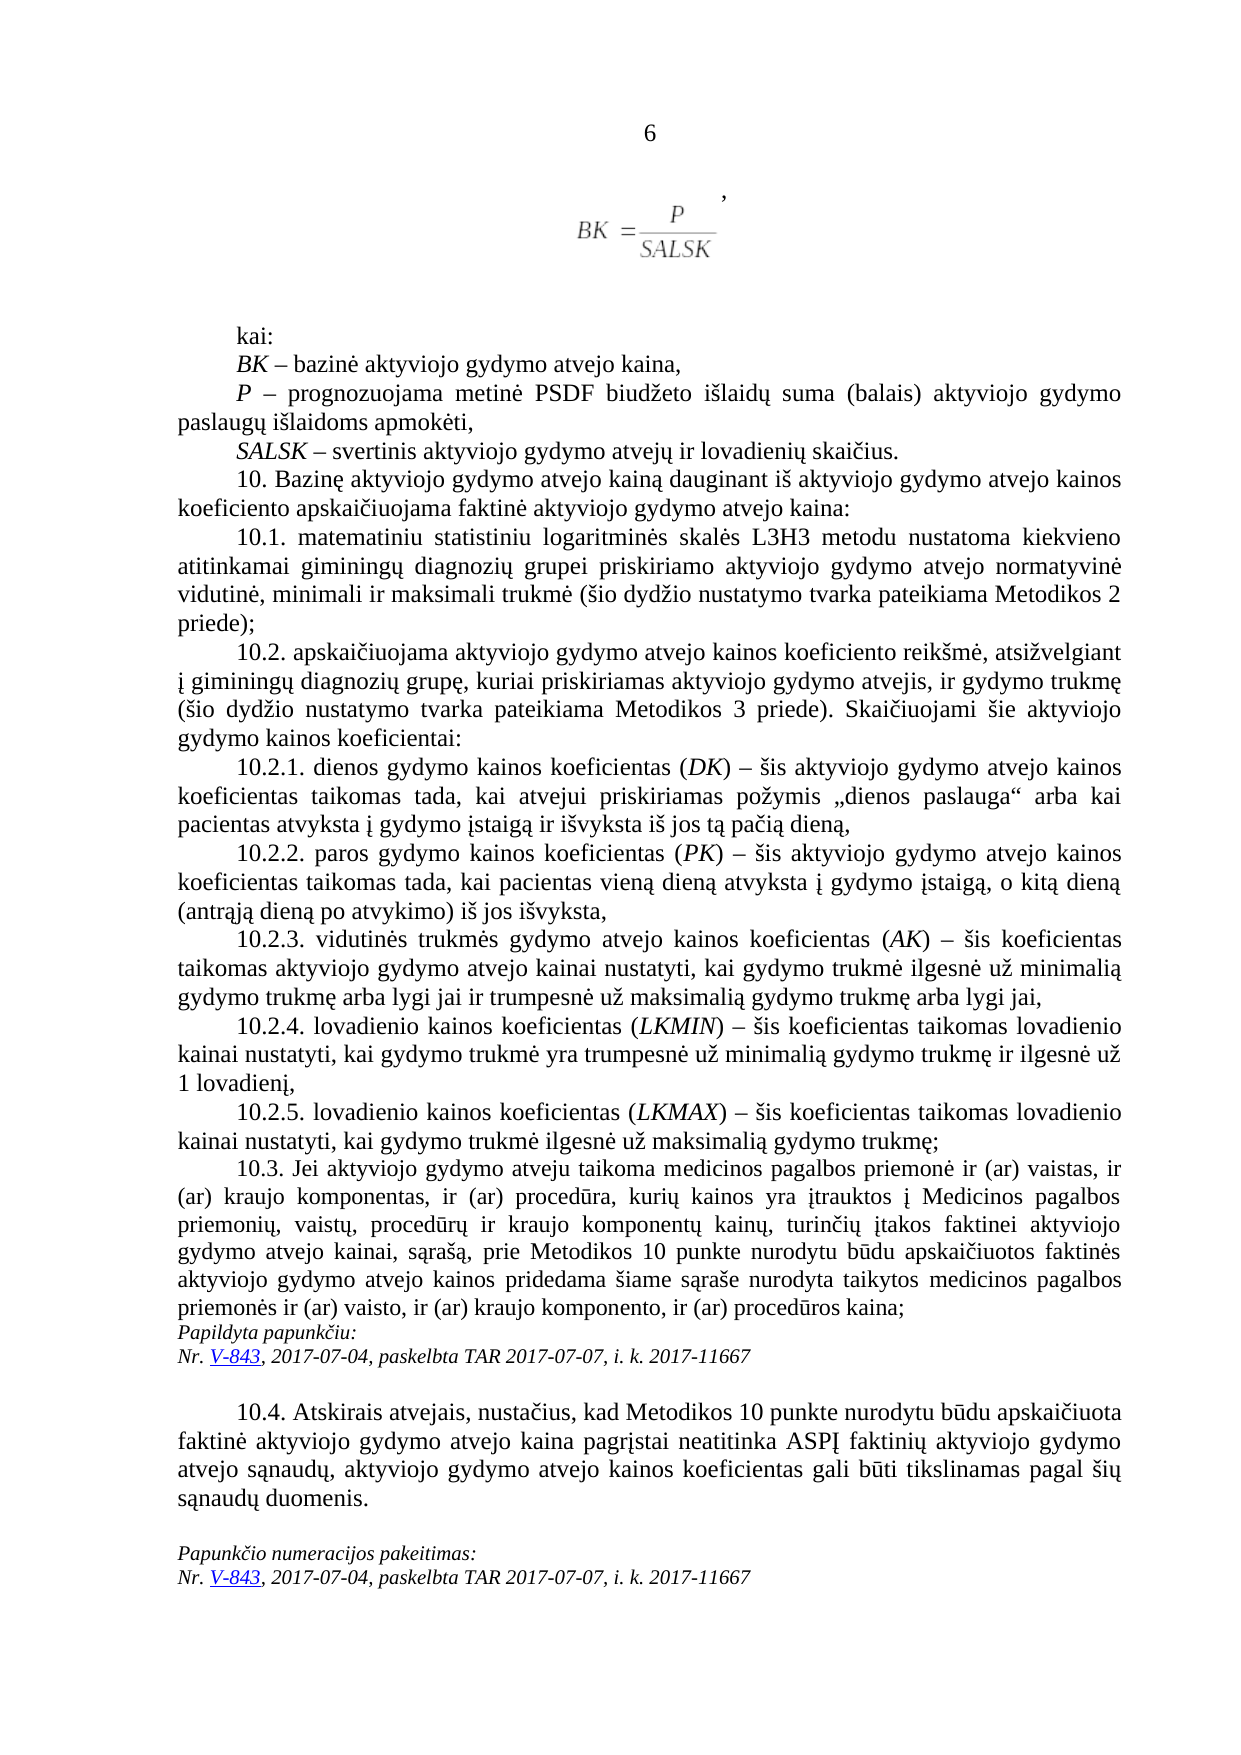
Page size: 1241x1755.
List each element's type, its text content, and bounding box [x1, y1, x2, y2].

text P – prognozuojama metinė PSDF biudžeto išlaidų suma (balais) aktyviojo gydymo paslaugų išlaidoms apmokėti, [177, 378, 1122, 436]
text 10.1. matematiniu statistiniu logaritminės skalės L3H3 metodu nustatoma kiekvieno atitinkamai giminingų diagnozių grupei priskiriamo aktyviojo gydymo atvejo normatyvinė vidutinė, minimali ir maksimali trukmė (šio dydžio nustatymo tvarka pateikiama Metodikos 2 priede); [177, 522, 1122, 637]
text 10.3. Jei aktyviojo gydymo atveju taikoma medicinos pagalbos priemonė ir (ar) vaistas, ir (ar) kraujo komponentas, ir (ar) procedūra, kurių kainos yra įtrauktos į Medicinos pagalbos priemonių, vaistų, procedūrų ir kraujo komponentų kainų, turinčių įtakos faktinei aktyviojo gydymo atvejo kainai, sąrašą, prie Metodikos 10 punkte nurodytu būdu apskaičiuotos faktinės aktyviojo gydymo atvejo kainos pridedama šiame sąraše nurodyta taikytos medicinos pagalbos priemonės ir (ar) vaisto, ir (ar) kraujo komponento, ir (ar) procedūros kaina; [177, 1154, 1122, 1320]
text Nr. V-843, 2017-07-04, paskelbta TAR 2017-07-07, i. k. 2017-11667 [177, 1565, 1122, 1589]
text 10.4. Atskirais atvejais, nustačius, kad Metodikos 10 punkte nurodytu būdu apskaičiuota faktinė aktyviojo gydymo atvejo kaina pagrįstai neatitinka ASPĮ faktinių aktyviojo gydymo atvejo sąnaudų, aktyviojo gydymo atvejo kainos koeficientas gali būti tikslinamas pagal šių sąnaudų duomenis. [177, 1397, 1122, 1512]
text , [177, 176, 1122, 263]
text kai: [177, 321, 1122, 349]
text BK – bazinė aktyviojo gydymo atvejo kaina, [177, 349, 1122, 378]
text Nr. V-843, 2017-07-04, paskelbta TAR 2017-07-07, i. k. 2017-11667 [177, 1344, 1122, 1368]
text 10.2.1. dienos gydymo kainos koeficientas (DK) – šis aktyviojo gydymo atvejo kainos koeficientas taikomas tada, kai atvejui priskiriamas požymis „dienos paslauga“ arba kai pacientas atvyksta į gydymo įstaigą ir išvyksta iš jos tą pačią dieną, [177, 752, 1122, 838]
text 10.2.5. lovadienio kainos koeficientas (LKMAX) – šis koeficientas taikomas lovadienio kainai nustatyti, kai gydymo trukmė ilgesnė už maksimalią gydymo trukmę; [177, 1097, 1122, 1154]
text 10.2.2. paros gydymo kainos koeficientas (PK) – šis aktyviojo gydymo atvejo kainos koeficientas taikomas tada, kai pacientas vieną dieną atvyksta į gydymo įstaigą, o kitą dieną (antrąją dieną po atvykimo) iš jos išvyksta, [177, 838, 1122, 924]
text Papunkčio numeracijos pakeitimas: [177, 1541, 1122, 1565]
text 10.2.4. lovadienio kainos koeficientas (LKMIN) – šis koeficientas taikomas lovadienio kainai nustatyti, kai gydymo trukmė yra trumpesnė už minimalią gydymo trukmę ir ilgesnė už 1 lovadienį, [177, 1011, 1122, 1097]
text SALSK – svertinis aktyviojo gydymo atvejų ir lovadienių skaičius. [177, 436, 1122, 464]
text 10. Bazinę aktyviojo gydymo atvejo kainą dauginant iš aktyviojo gydymo atvejo kainos koeficiento apskaičiuojama faktinė aktyviojo gydymo atvejo kaina: [177, 464, 1122, 522]
text Papildyta papunkčiu: [177, 1320, 1122, 1344]
text 10.2.3. vidutinės trukmės gydymo atvejo kainos koeficientas (AK) – šis koeficientas taikomas aktyviojo gydymo atvejo kainai nustatyti, kai gydymo trukmė ilgesnė už minimalią gydymo trukmę arba lygi jai ir trumpesnė už maksimalią gydymo trukmę arba lygi jai, [177, 924, 1122, 1011]
text 10.2. apskaičiuojama aktyviojo gydymo atvejo kainos koeficiento reikšmė, atsižvelgiant į giminingų diagnozių grupę, kuriai priskiriamas aktyviojo gydymo atvejis, ir gydymo trukmę (šio dydžio nustatymo tvarka pateikiama Metodikos 3 priede). Skaičiuojami šie aktyviojo gydymo kainos koeficientai: [177, 637, 1122, 752]
